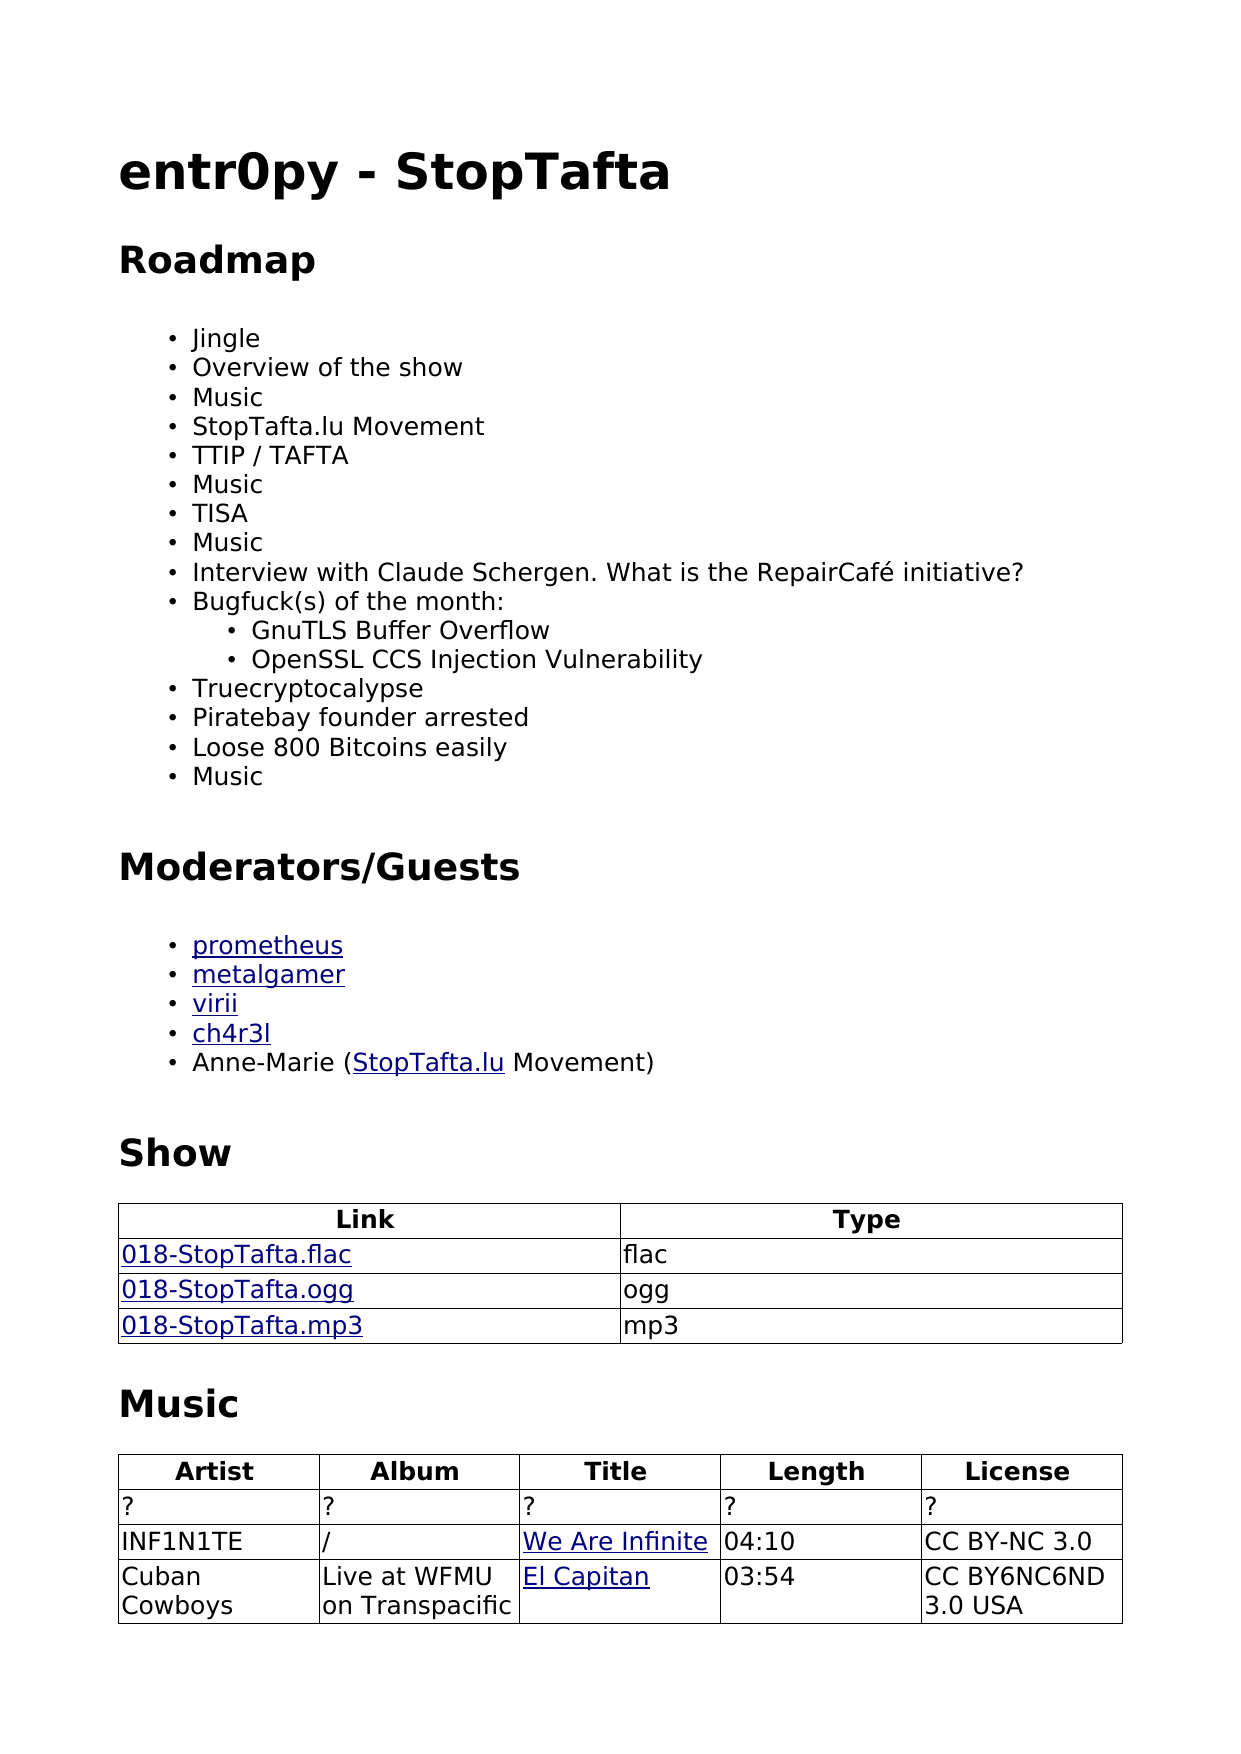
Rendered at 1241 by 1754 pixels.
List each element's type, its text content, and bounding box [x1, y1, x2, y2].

table_cell ? [520, 1490, 720, 1524]
list Jingle [177, 324, 1122, 354]
table_cell We Are Infinite [520, 1525, 720, 1559]
table_header Link [119, 1204, 620, 1238]
table_header Type [621, 1204, 1122, 1238]
table_cell 018-StopTafta.mp3 [119, 1309, 620, 1343]
list metalgamer [177, 960, 1122, 989]
list ch4r3l [177, 1019, 1122, 1048]
table_cell mp3 [621, 1309, 1122, 1343]
list Interview with Claude Schergen. What is the RepairCafé initiative? [177, 558, 1122, 587]
subtitle Show [118, 1132, 1122, 1175]
list Music [177, 383, 1122, 412]
table_cell ? [721, 1490, 921, 1524]
list TTIP / TAFTA [177, 441, 1122, 470]
list Overview of the show [177, 354, 1122, 383]
table_header Length [721, 1455, 921, 1489]
subtitle Moderators/Guests [118, 846, 1122, 889]
table_cell flac [621, 1239, 1122, 1273]
list Music [177, 762, 1122, 791]
table_header Title [520, 1455, 720, 1489]
list virii [177, 989, 1122, 1019]
table_cell 04:10 [721, 1525, 921, 1559]
table_cell Cuban Cowboys [119, 1560, 319, 1623]
list Loose 800 Bitcoins easily [177, 733, 1122, 762]
table_cell 03:54 [721, 1560, 921, 1623]
table_cell ? [320, 1490, 519, 1524]
list Music [177, 529, 1122, 558]
table_header Album [320, 1455, 519, 1489]
table_cell ogg [621, 1274, 1122, 1308]
list TISA [177, 499, 1122, 529]
subtitle Music [118, 1383, 1122, 1426]
list Music [177, 470, 1122, 499]
list GnuTLS Buffer Overflow [236, 616, 1122, 645]
subtitle Roadmap [118, 239, 1122, 282]
list Truecryptocalypse [177, 674, 1122, 704]
list prometheus [177, 931, 1122, 960]
table_cell El Capitan [520, 1560, 720, 1623]
table_cell ? [922, 1490, 1122, 1524]
list OpenSSL CCS Injection Vulnerability [236, 645, 1122, 674]
table_header Artist [119, 1455, 319, 1489]
list StopTafta.lu Movement [177, 412, 1122, 441]
table_cell 018-StopTafta.flac [119, 1239, 620, 1273]
table_header License [922, 1455, 1122, 1489]
table_cell Live at WFMU on Transpacific [320, 1560, 519, 1623]
list Bugfuck(s) of the month: [177, 587, 1122, 616]
table_cell CC BY-NC 3.0 [922, 1525, 1122, 1559]
subtitle entr0py - StopTafta [118, 143, 1122, 201]
table_cell ? [119, 1490, 319, 1524]
table_cell CC BY6NC6ND 3.0 USA [922, 1560, 1122, 1623]
table_cell INF1N1TE [119, 1525, 319, 1559]
table_cell / [320, 1525, 519, 1559]
list Piratebay founder arrested [177, 704, 1122, 733]
table_cell 018-StopTafta.ogg [119, 1274, 620, 1308]
list Anne-Marie (StopTafta.lu Movement) [177, 1048, 1122, 1077]
